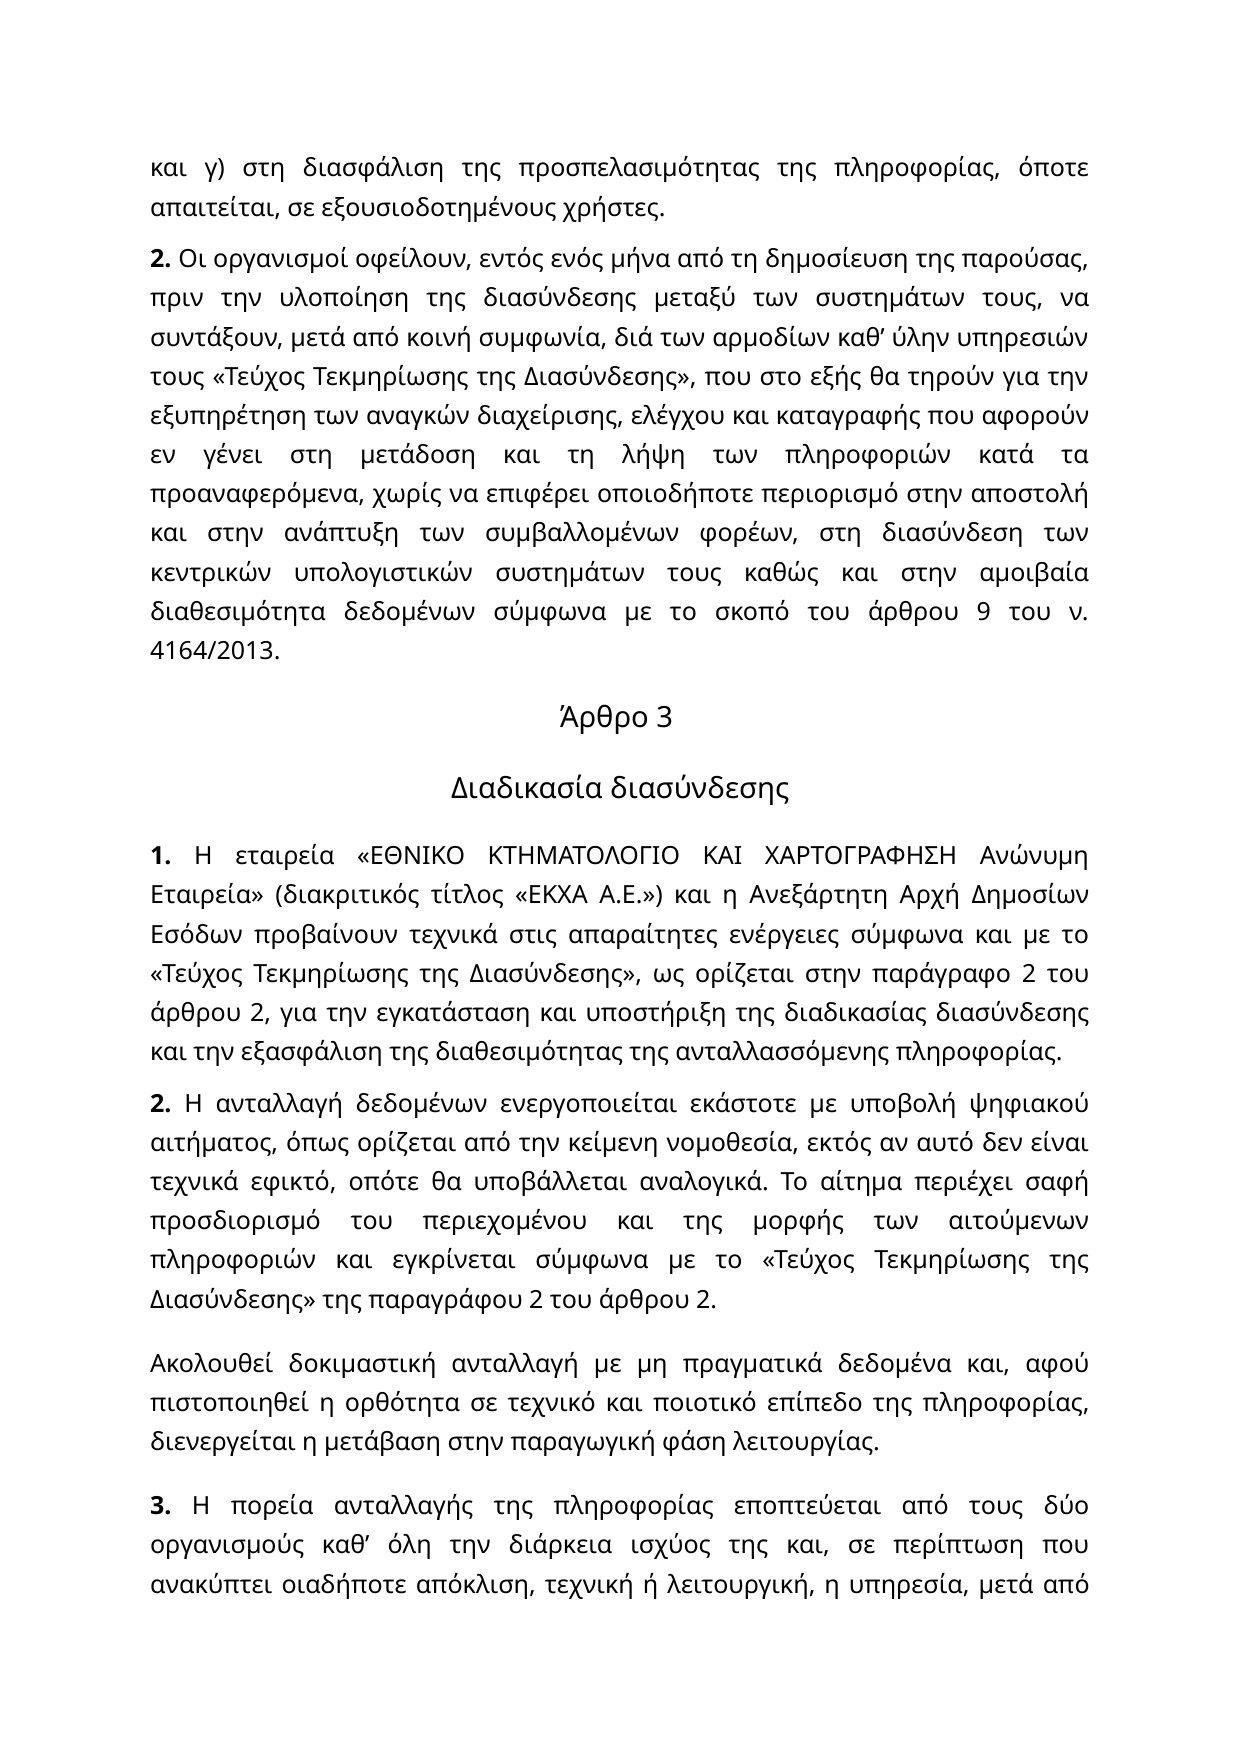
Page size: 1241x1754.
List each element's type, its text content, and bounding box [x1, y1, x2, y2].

text 2. Η ανταλλαγή δεδομένων ενεργοποιείται εκάστοτε με υποβολή ψηφιακού αιτήματος, όπως ορίζεται από την κείμενη νομοθεσία, εκτός αν αυτό δεν είναι τεχνικά εφικτό, οπότε θα υποβάλλεται αναλογικά. Το αίτημα περιέχει σαφή προσδιορισμό του περιεχομένου και της μορφής των αιτούμενων πληροφοριών και εγκρίνεται σύμφωνα με το «Τεύχος Τεκμηρίωσης της Διασύνδεσης» της παραγράφου 2 του άρθρου 2. [150, 1085, 1090, 1315]
subtitle Άρθρο 3 [150, 697, 1090, 736]
text 1. Η εταιρεία «ΕΘΝΙΚΟ ΚΤΗΜΑΤΟΛΟΓΙΟ ΚΑΙ ΧΑΡΤΟΓΡΑΦΗΣΗ Ανώνυμη Εταιρεία» (διακριτικός τίτλος «ΕΚΧΑ Α.Ε.») και η Ανεξάρτητη Αρχή Δημοσίων Εσόδων προβαίνουν τεχνικά στις απαραίτητες ενέργειες σύμφωνα και με το «Τεύχος Τεκμηρίωσης της Διασύνδεσης», ως ορίζεται στην παράγραφο 2 του άρθρου 2, για την εγκατάσταση και υποστήριξη της διαδικασίας διασύνδεσης και την εξασφάλιση της διαθεσιμότητας της ανταλλασσόμενης πληροφορίας. [150, 838, 1090, 1068]
text και γ) στη διασφάλιση της προσπελασιμότητας της πληροφορίας, όποτε απαιτείται, σε εξουσιοδοτημένους χρήστες. [150, 150, 1090, 223]
text 2. Οι οργανισμοί οφείλουν, εντός ενός μήνα από τη δημοσίευση της παρούσας, πριν την υλοποίηση της διασύνδεσης μεταξύ των συστημάτων τους, να συντάξουν, μετά από κοινή συμφωνία, διά των αρμοδίων καθ’ ύλην υπηρεσιών τους «Τεύχος Τεκμηρίωσης της Διασύνδεσης», που στο εξής θα τηρούν για την εξυπηρέτηση των αναγκών διαχείρισης, ελέγχου και καταγραφής που αφορούν εν γένει στη μετάδοση και τη λήψη των πληροφοριών κατά τα προαναφερόμενα, χωρίς να επιφέρει οποιοδήποτε περιορισμό στην αποστολή και στην ανάπτυξη των συμβαλλομένων φορέων, στη διασύνδεση των κεντρικών υπολογιστικών συστημάτων τους καθώς και στην αμοιβαία διαθεσιμότητα δεδομένων σύμφωνα με το σκοπό του άρθρου 9 του ν. 4164/2013. [150, 241, 1090, 667]
subtitle Διαδικασία διασύνδεσης [150, 767, 1090, 807]
text Ακολουθεί δοκιμαστική ανταλλαγή με μη πραγματικά δεδομένα και, αφού πιστοποιηθεί η ορθότητα σε τεχνικό και ποιοτικό επίπεδο της πληροφορίας, διενεργείται η μετάβαση στην παραγωγική φάση λειτουργίας. [150, 1345, 1090, 1458]
text 3. Η πορεία ανταλλαγής της πληροφορίας εποπτεύεται από τους δύο οργανισμούς καθ’ όλη την διάρκεια ισχύος της και, σε περίπτωση που ανακύπτει οιαδήποτε απόκλιση, τεχνική ή λειτουργική, η υπηρεσία, μετά από [150, 1488, 1090, 1600]
